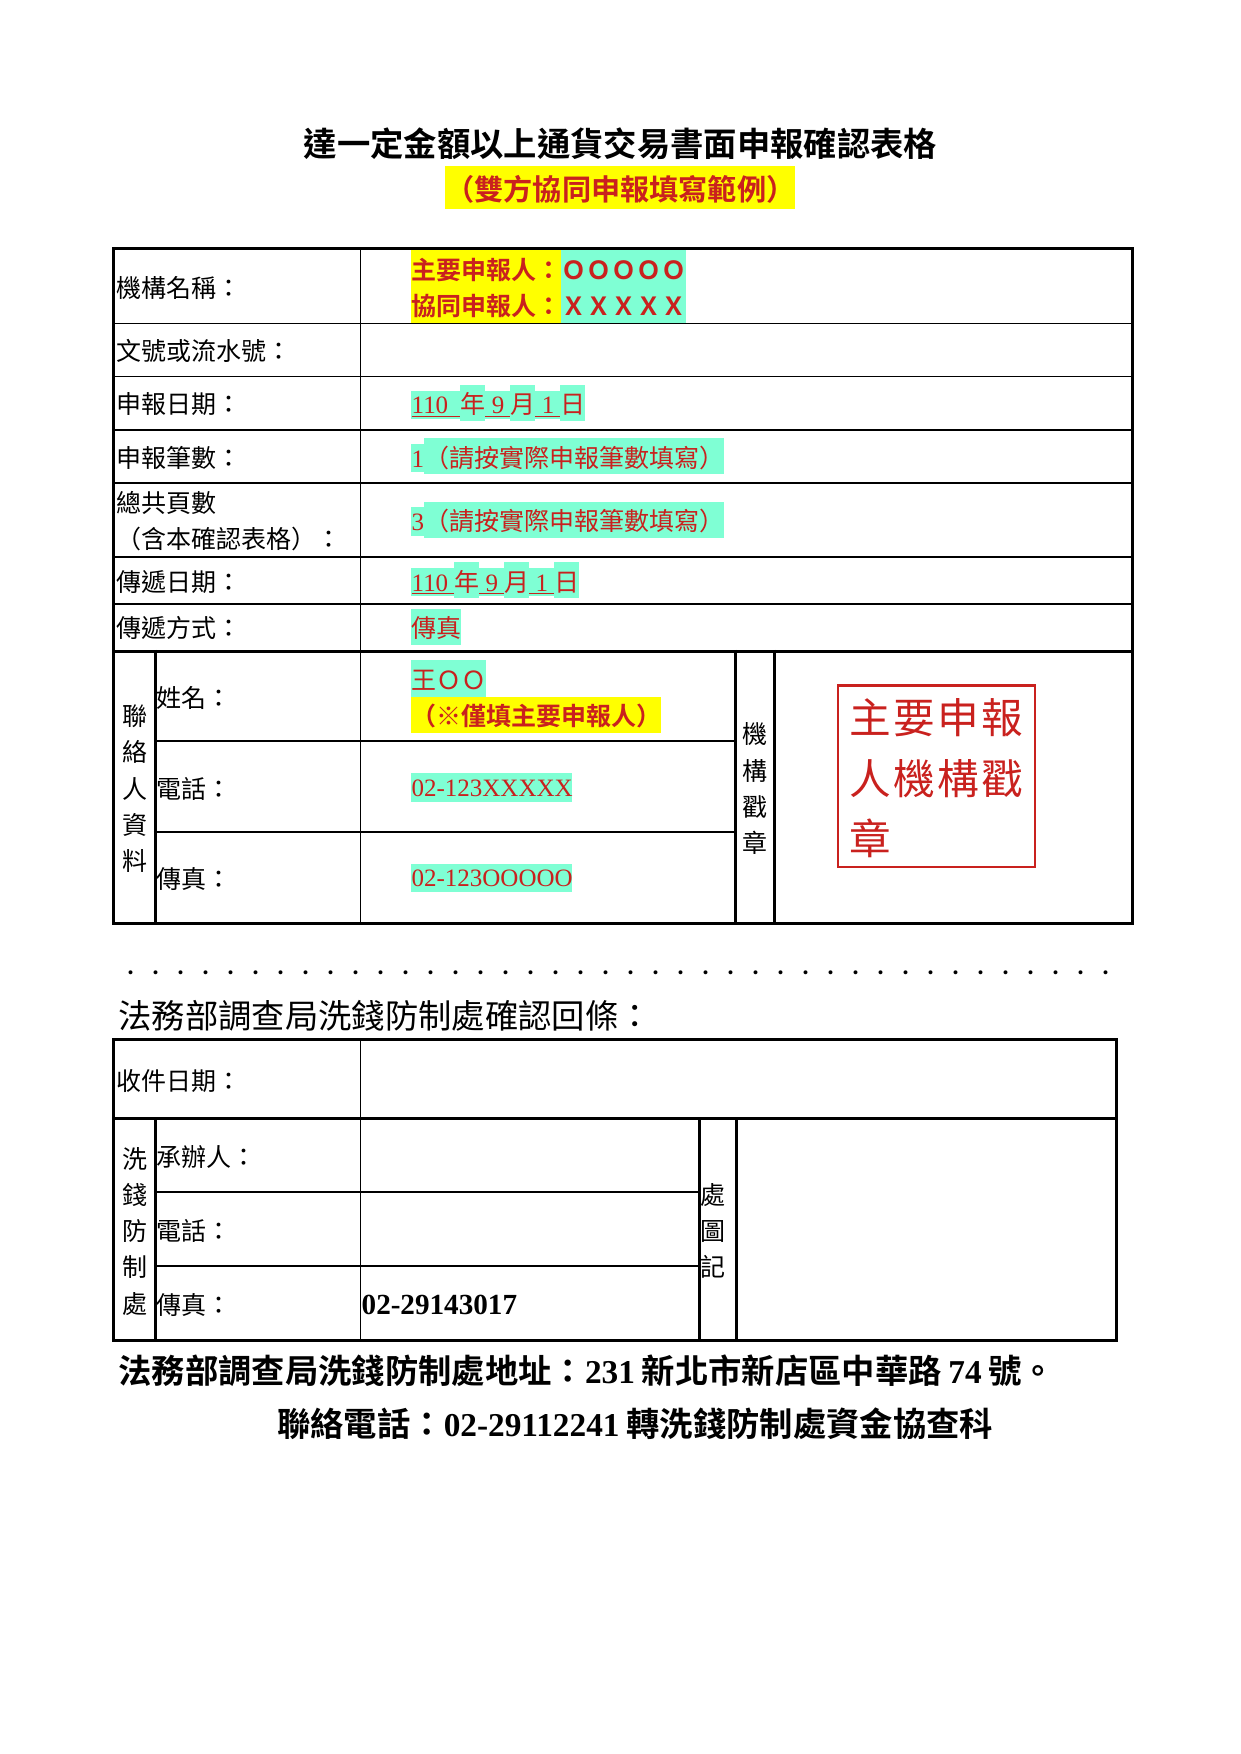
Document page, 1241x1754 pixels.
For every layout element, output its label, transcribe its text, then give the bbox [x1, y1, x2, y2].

table_cell 110 年 9 月 1 日 [361, 558, 1131, 603]
table_header [361, 1041, 1115, 1117]
table_cell [361, 1120, 698, 1191]
table_cell 機構戳章 [737, 653, 773, 922]
table_cell 傳真 [361, 605, 1131, 650]
table_cell 02-123XXXXX [361, 742, 734, 831]
table_cell [738, 1120, 1115, 1339]
table_cell 傳遞日期： [115, 558, 360, 603]
table_cell 傳真： [157, 833, 360, 922]
table_cell 3（請按實際申報筆數填寫） [361, 484, 1131, 556]
table_header 收件日期： [115, 1041, 360, 1117]
table_cell 傳遞方式： [115, 605, 360, 650]
table_cell 傳真： [157, 1267, 360, 1339]
table_cell 1（請按實際申報筆數填寫） [361, 431, 1131, 482]
text 法務部調查局洗錢防制處確認回條： [118, 990, 1122, 1038]
table_cell [361, 1193, 698, 1265]
table_cell 處圖記 [701, 1120, 735, 1339]
table_cell 申報日期： [115, 377, 360, 429]
table_cell 聯絡人資料 [115, 653, 154, 922]
text 達一定金額以上通貨交易書面申報確認表格 （雙方協同申報填寫範例） [118, 118, 1122, 209]
table_cell 申報筆數： [115, 431, 360, 482]
table_cell 洗錢防制處 [115, 1120, 154, 1339]
text ．．．．．．．．．．．．．．．．．．．．．．．．．．．．．．．．．．．．．．．． [118, 953, 1122, 990]
table_cell [361, 324, 1131, 376]
table_cell 總共頁數 （含本確認表格）： [115, 484, 360, 556]
table_cell 承辦人： [157, 1120, 360, 1191]
table_cell 姓名： [157, 653, 360, 740]
table_cell 02-29143017 [361, 1267, 698, 1339]
table_cell 文號或流水號： [115, 324, 360, 376]
table_cell 02-123OOOOO [361, 833, 734, 922]
table_cell 電話： [157, 1193, 360, 1265]
text 法務部調查局洗錢防制處地址：231新北市新店區中華路74號。 [118, 1342, 1122, 1394]
table_cell 電話： [157, 742, 360, 831]
table_cell 王ＯＯ （※僅填主要申報人） [361, 653, 734, 740]
table_cell [776, 653, 1131, 922]
text 聯絡電話：02-29112241轉洗錢防制處資金協查科 [148, 1394, 1122, 1446]
table_header 主要申報人：ＯＯＯＯＯ 協同申報人：ＸＸＸＸＸ [361, 250, 1131, 323]
table_header 機構名稱： [115, 250, 360, 323]
table_cell 110 年 9 月 1 日 [361, 377, 1131, 429]
